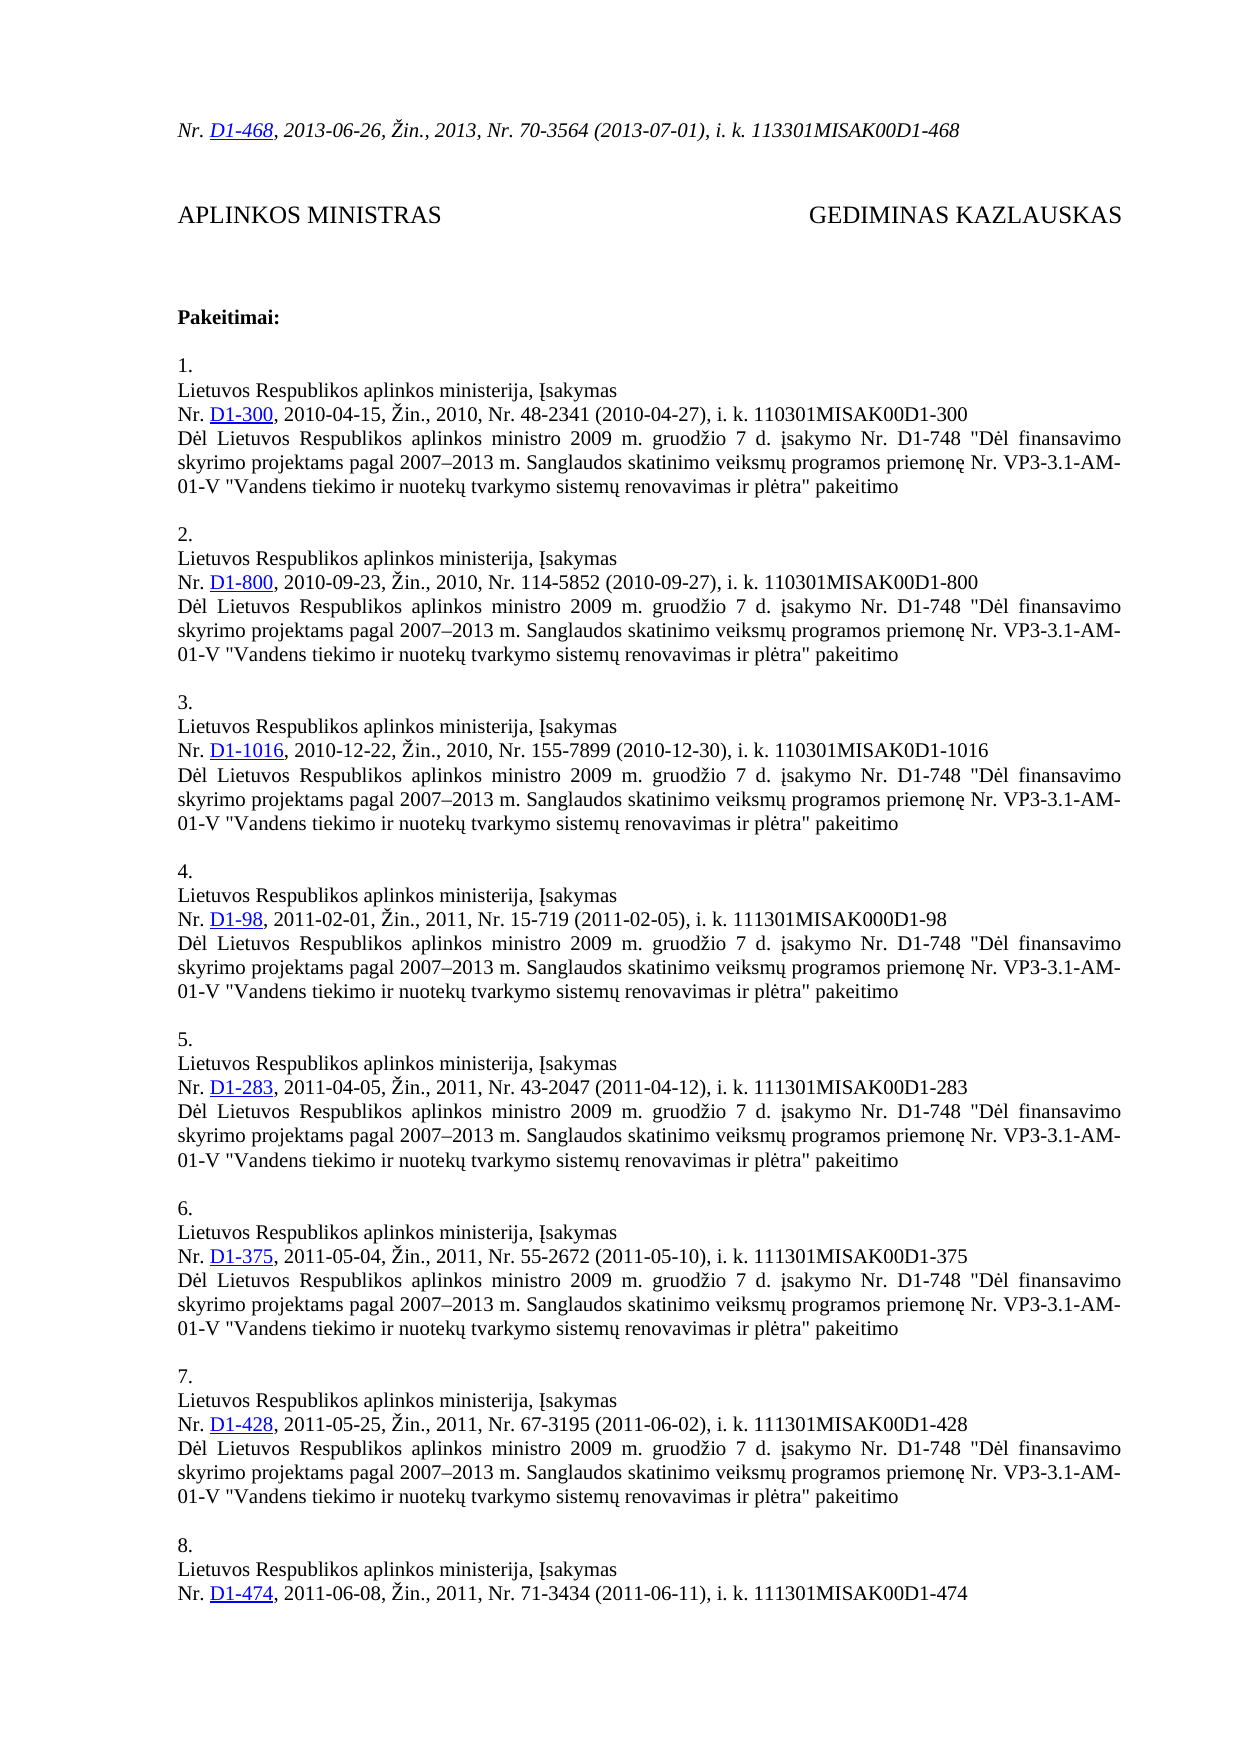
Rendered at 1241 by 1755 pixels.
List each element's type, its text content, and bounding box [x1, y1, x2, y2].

text Nr. D1-468, 2013-06-26, Žin., 2013, Nr. 70-3564 (2013-07-01), i. k. 113301MISAK00D1-468 [177, 118, 1122, 142]
text Aplinkos ministras Gediminas Kazlauskas [177, 200, 1122, 228]
text 3. [177, 690, 1122, 714]
text Nr. D1-428, 2011-05-25, Žin., 2011, Nr. 67-3195 (2011-06-02), i. k. 111301MISAK00D1-428 [177, 1412, 1122, 1436]
text 7. [177, 1364, 1122, 1388]
text Nr. D1-1016, 2010-12-22, Žin., 2010, Nr. 155-7899 (2010-12-30), i. k. 110301MISAK0D1-1016 [177, 738, 1122, 762]
text Nr. D1-474, 2011-06-08, Žin., 2011, Nr. 71-3434 (2011-06-11), i. k. 111301MISAK00D1-474 [177, 1581, 1122, 1605]
text Dėl Lietuvos Respublikos aplinkos ministro 2009 m. gruodžio 7 d. įsakymo Nr. D1-748 "Dėl finansavimo skyrimo projektams pagal 2007–2013 m. Sanglaudos skatinimo veiksmų programos priemonę Nr. VP3-3.1-AM-01-V "Vandens tiekimo ir nuotekų tvarkymo sistemų renovavimas ir plėtra" pakeitimo [177, 1268, 1122, 1340]
text 2. [177, 522, 1122, 546]
text 4. [177, 859, 1122, 883]
text Dėl Lietuvos Respublikos aplinkos ministro 2009 m. gruodžio 7 d. įsakymo Nr. D1-748 "Dėl finansavimo skyrimo projektams pagal 2007–2013 m. Sanglaudos skatinimo veiksmų programos priemonę Nr. VP3-3.1-AM-01-V "Vandens tiekimo ir nuotekų tvarkymo sistemų renovavimas ir plėtra" pakeitimo [177, 1099, 1122, 1172]
text 6. [177, 1196, 1122, 1220]
text Dėl Lietuvos Respublikos aplinkos ministro 2009 m. gruodžio 7 d. įsakymo Nr. D1-748 "Dėl finansavimo skyrimo projektams pagal 2007–2013 m. Sanglaudos skatinimo veiksmų programos priemonę Nr. VP3-3.1-AM-01-V "Vandens tiekimo ir nuotekų tvarkymo sistemų renovavimas ir plėtra" pakeitimo [177, 762, 1122, 835]
text Dėl Lietuvos Respublikos aplinkos ministro 2009 m. gruodžio 7 d. įsakymo Nr. D1-748 "Dėl finansavimo skyrimo projektams pagal 2007–2013 m. Sanglaudos skatinimo veiksmų programos priemonę Nr. VP3-3.1-AM-01-V "Vandens tiekimo ir nuotekų tvarkymo sistemų renovavimas ir plėtra" pakeitimo [177, 594, 1122, 666]
text 8. [177, 1532, 1122, 1557]
text Dėl Lietuvos Respublikos aplinkos ministro 2009 m. gruodžio 7 d. įsakymo Nr. D1-748 "Dėl finansavimo skyrimo projektams pagal 2007–2013 m. Sanglaudos skatinimo veiksmų programos priemonę Nr. VP3-3.1-AM-01-V "Vandens tiekimo ir nuotekų tvarkymo sistemų renovavimas ir plėtra" pakeitimo [177, 1436, 1122, 1508]
text Pakeitimai: [177, 305, 1122, 329]
text Dėl Lietuvos Respublikos aplinkos ministro 2009 m. gruodžio 7 d. įsakymo Nr. D1-748 "Dėl finansavimo skyrimo projektams pagal 2007–2013 m. Sanglaudos skatinimo veiksmų programos priemonę Nr. VP3-3.1-AM-01-V "Vandens tiekimo ir nuotekų tvarkymo sistemų renovavimas ir plėtra" pakeitimo [177, 931, 1122, 1003]
text Nr. D1-98, 2011-02-01, Žin., 2011, Nr. 15-719 (2011-02-05), i. k. 111301MISAK000D1-98 [177, 907, 1122, 931]
text 1. [177, 353, 1122, 377]
text Lietuvos Respublikos aplinkos ministerija, Įsakymas [177, 714, 1122, 738]
text Dėl Lietuvos Respublikos aplinkos ministro 2009 m. gruodžio 7 d. įsakymo Nr. D1-748 "Dėl finansavimo skyrimo projektams pagal 2007–2013 m. Sanglaudos skatinimo veiksmų programos priemonę Nr. VP3-3.1-AM-01-V "Vandens tiekimo ir nuotekų tvarkymo sistemų renovavimas ir plėtra" pakeitimo [177, 426, 1122, 498]
text Lietuvos Respublikos aplinkos ministerija, Įsakymas [177, 1220, 1122, 1244]
text Nr. D1-800, 2010-09-23, Žin., 2010, Nr. 114-5852 (2010-09-27), i. k. 110301MISAK00D1-800 [177, 570, 1122, 594]
text Lietuvos Respublikos aplinkos ministerija, Įsakymas [177, 377, 1122, 402]
text Lietuvos Respublikos aplinkos ministerija, Įsakymas [177, 1051, 1122, 1075]
text Nr. D1-375, 2011-05-04, Žin., 2011, Nr. 55-2672 (2011-05-10), i. k. 111301MISAK00D1-375 [177, 1244, 1122, 1268]
text Lietuvos Respublikos aplinkos ministerija, Įsakymas [177, 1388, 1122, 1412]
text Lietuvos Respublikos aplinkos ministerija, Įsakymas [177, 883, 1122, 907]
text Nr. D1-283, 2011-04-05, Žin., 2011, Nr. 43-2047 (2011-04-12), i. k. 111301MISAK00D1-283 [177, 1075, 1122, 1099]
text 5. [177, 1027, 1122, 1051]
text Lietuvos Respublikos aplinkos ministerija, Įsakymas [177, 1557, 1122, 1581]
text Lietuvos Respublikos aplinkos ministerija, Įsakymas [177, 546, 1122, 570]
text Nr. D1-300, 2010-04-15, Žin., 2010, Nr. 48-2341 (2010-04-27), i. k. 110301MISAK00D1-300 [177, 402, 1122, 426]
